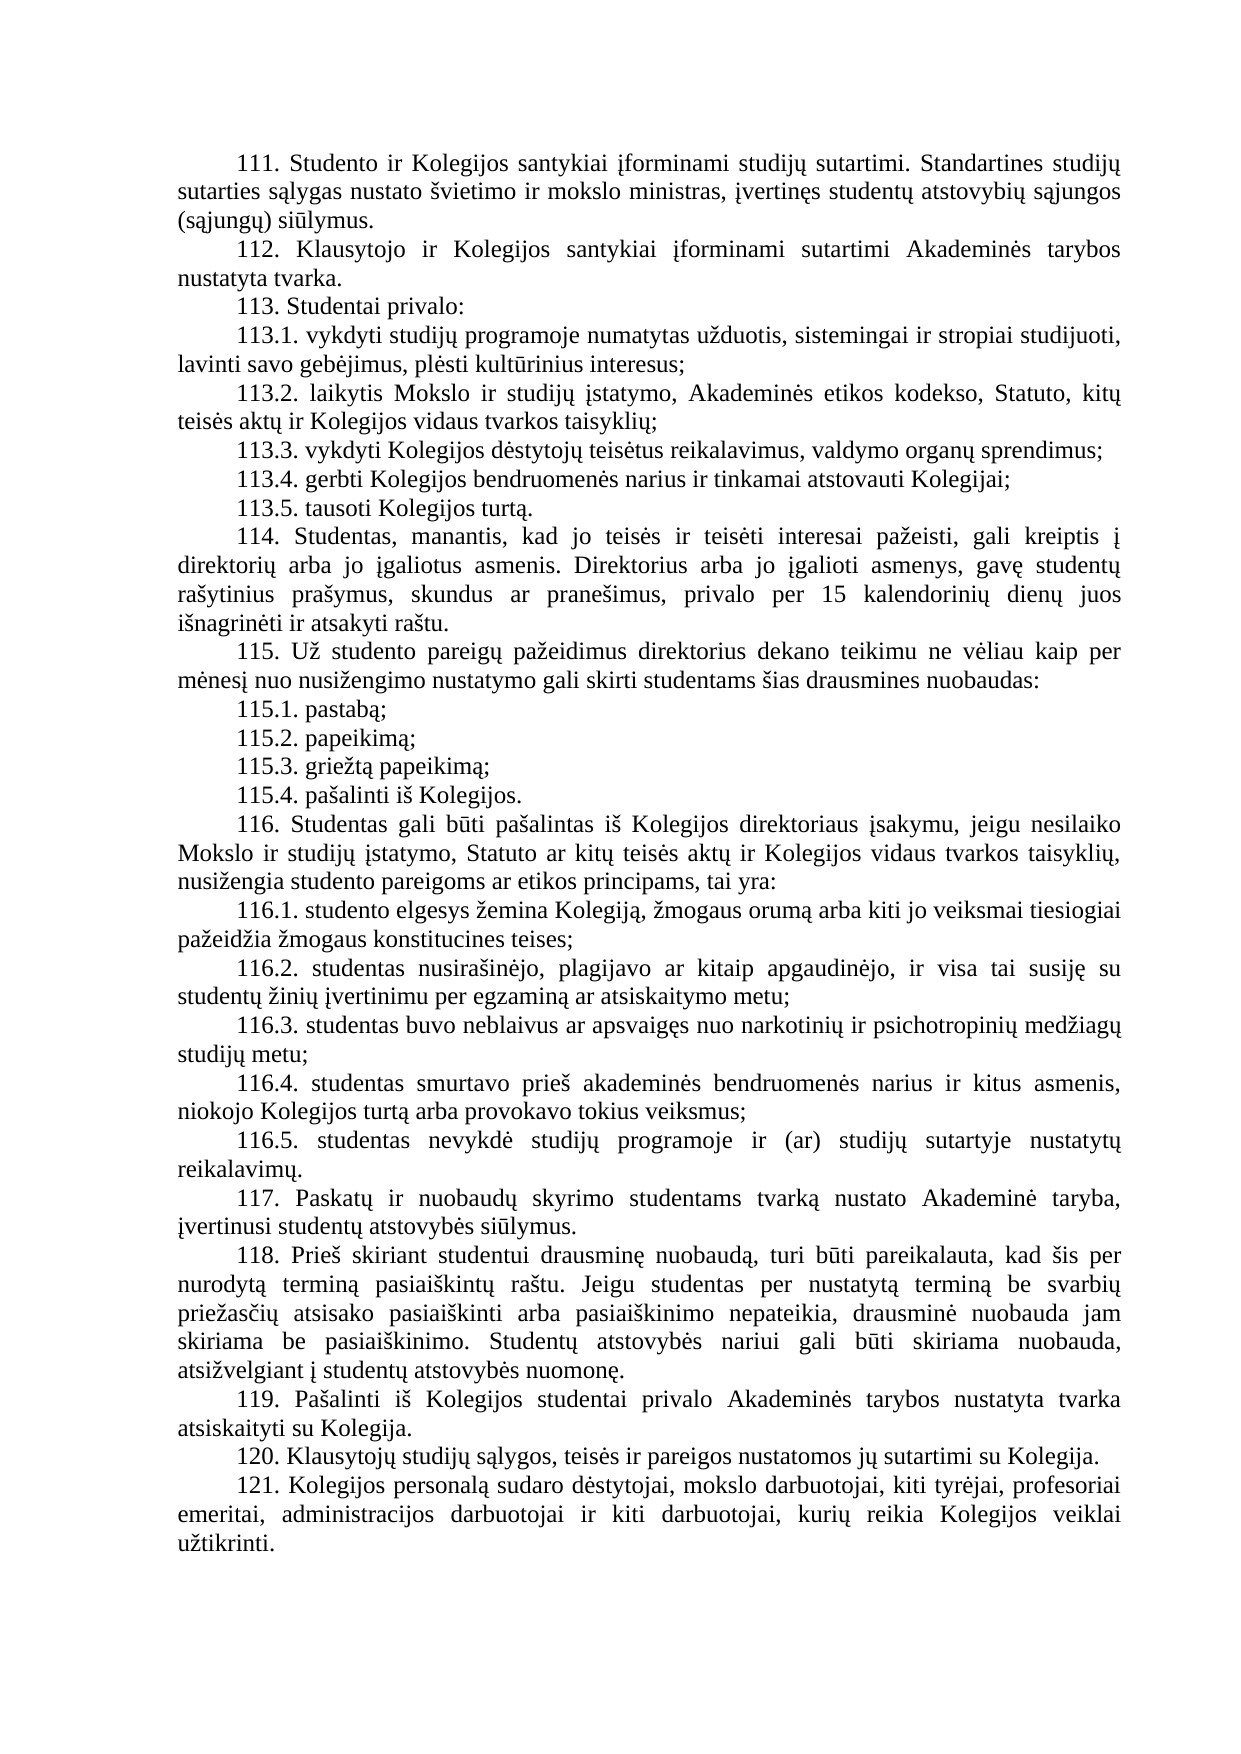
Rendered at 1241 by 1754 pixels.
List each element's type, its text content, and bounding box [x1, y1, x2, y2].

text 114. Studentas, manantis, kad jo teisės ir teisėti interesai pažeisti, gali kreiptis į direktorių arba jo įgaliotus asmenis. Direktorius arba jo įgalioti asmenys, gavę studentų rašytinius prašymus, skundus ar pranešimus, privalo per 15 kalendorinių dienų juos išnagrinėti ir atsakyti raštu. [177, 521, 1122, 636]
text 113.3. vykdyti Kolegijos dėstytojų teisėtus reikalavimus, valdymo organų sprendimus; [177, 435, 1122, 464]
text 116.1. studento elgesys žemina Kolegiją, žmogaus orumą arba kiti jo veiksmai tiesiogiai pažeidžia žmogaus konstitucines teises; [177, 895, 1122, 953]
text 117. Paskatų ir nuobaudų skyrimo studentams tvarką nustato Akademinė taryba, įvertinusi studentų atstovybės siūlymus. [177, 1183, 1122, 1240]
text 116.2. studentas nusirašinėjo, plagijavo ar kitaip apgaudinėjo, ir visa tai susiję su studentų žinių įvertinimu per egzaminą ar atsiskaitymo metu; [177, 953, 1122, 1010]
text 121. Kolegijos personalą sudaro dėstytojai, mokslo darbuotojai, kiti tyrėjai, profesoriai emeritai, administracijos darbuotojai ir kiti darbuotojai, kurių reikia Kolegijos veiklai užtikrinti. [177, 1470, 1122, 1556]
text 115. Už studento pareigų pažeidimus direktorius dekano teikimu ne vėliau kaip per mėnesį nuo nusižengimo nustatymo gali skirti studentams šias drausmines nuobaudas: [177, 636, 1122, 694]
text 116.4. studentas smurtavo prieš akademinės bendruomenės narius ir kitus asmenis, niokojo Kolegijos turtą arba provokavo tokius veiksmus; [177, 1068, 1122, 1125]
text 113.5. tausoti Kolegijos turtą. [177, 493, 1122, 521]
text 116. Studentas gali būti pašalintas iš Kolegijos direktoriaus įsakymu, jeigu nesilaiko Mokslo ir studijų įstatymo, Statuto ar kitų teisės aktų ir Kolegijos vidaus tvarkos taisyklių, nusižengia studento pareigoms ar etikos principams, tai yra: [177, 809, 1122, 895]
text 113.2. laikytis Mokslo ir studijų įstatymo, Akademinės etikos kodekso, Statuto, kitų teisės aktų ir Kolegijos vidaus tvarkos taisyklių; [177, 378, 1122, 435]
text 112. Klausytojo ir Kolegijos santykiai įforminami sutartimi Akademinės tarybos nustatyta tvarka. [177, 234, 1122, 291]
text 115.2. papeikimą; [177, 723, 1122, 751]
text 120. Klausytojų studijų sąlygos, teisės ir pareigos nustatomos jų sutartimi su Kolegija. [177, 1441, 1122, 1470]
text 115.3. griežtą papeikimą; [177, 751, 1122, 780]
text 113. Studentai privalo: [177, 291, 1122, 320]
text 115.1. pastabą; [177, 694, 1122, 723]
text 113.4. gerbti Kolegijos bendruomenės narius ir tinkamai atstovauti Kolegijai; [177, 464, 1122, 493]
text 111. Studento ir Kolegijos santykiai įforminami studijų sutartimi. Standartines studijų sutarties sąlygas nustato švietimo ir mokslo ministras, įvertinęs studentų atstovybių sąjungos (sąjungų) siūlymus. [177, 148, 1122, 234]
text 113.1. vykdyti studijų programoje numatytas užduotis, sistemingai ir stropiai studijuoti, lavinti savo gebėjimus, plėsti kultūrinius interesus; [177, 320, 1122, 378]
text 116.3. studentas buvo neblaivus ar apsvaigęs nuo narkotinių ir psichotropinių medžiagų studijų metu; [177, 1010, 1122, 1068]
text 118. Prieš skiriant studentui drausminę nuobaudą, turi būti pareikalauta, kad šis per nurodytą terminą pasiaiškintų raštu. Jeigu studentas per nustatytą terminą be svarbių priežasčių atsisako pasiaiškinti arba pasiaiškinimo nepateikia, drausminė nuobauda jam skiriama be pasiaiškinimo. Studentų atstovybės nariui gali būti skiriama nuobauda, atsižvelgiant į studentų atstovybės nuomonę. [177, 1240, 1122, 1384]
text 115.4. pašalinti iš Kolegijos. [177, 780, 1122, 809]
text 116.5. studentas nevykdė studijų programoje ir (ar) studijų sutartyje nustatytų reikalavimų. [177, 1125, 1122, 1183]
text 119. Pašalinti iš Kolegijos studentai privalo Akademinės tarybos nustatyta tvarka atsiskaityti su Kolegija. [177, 1384, 1122, 1441]
